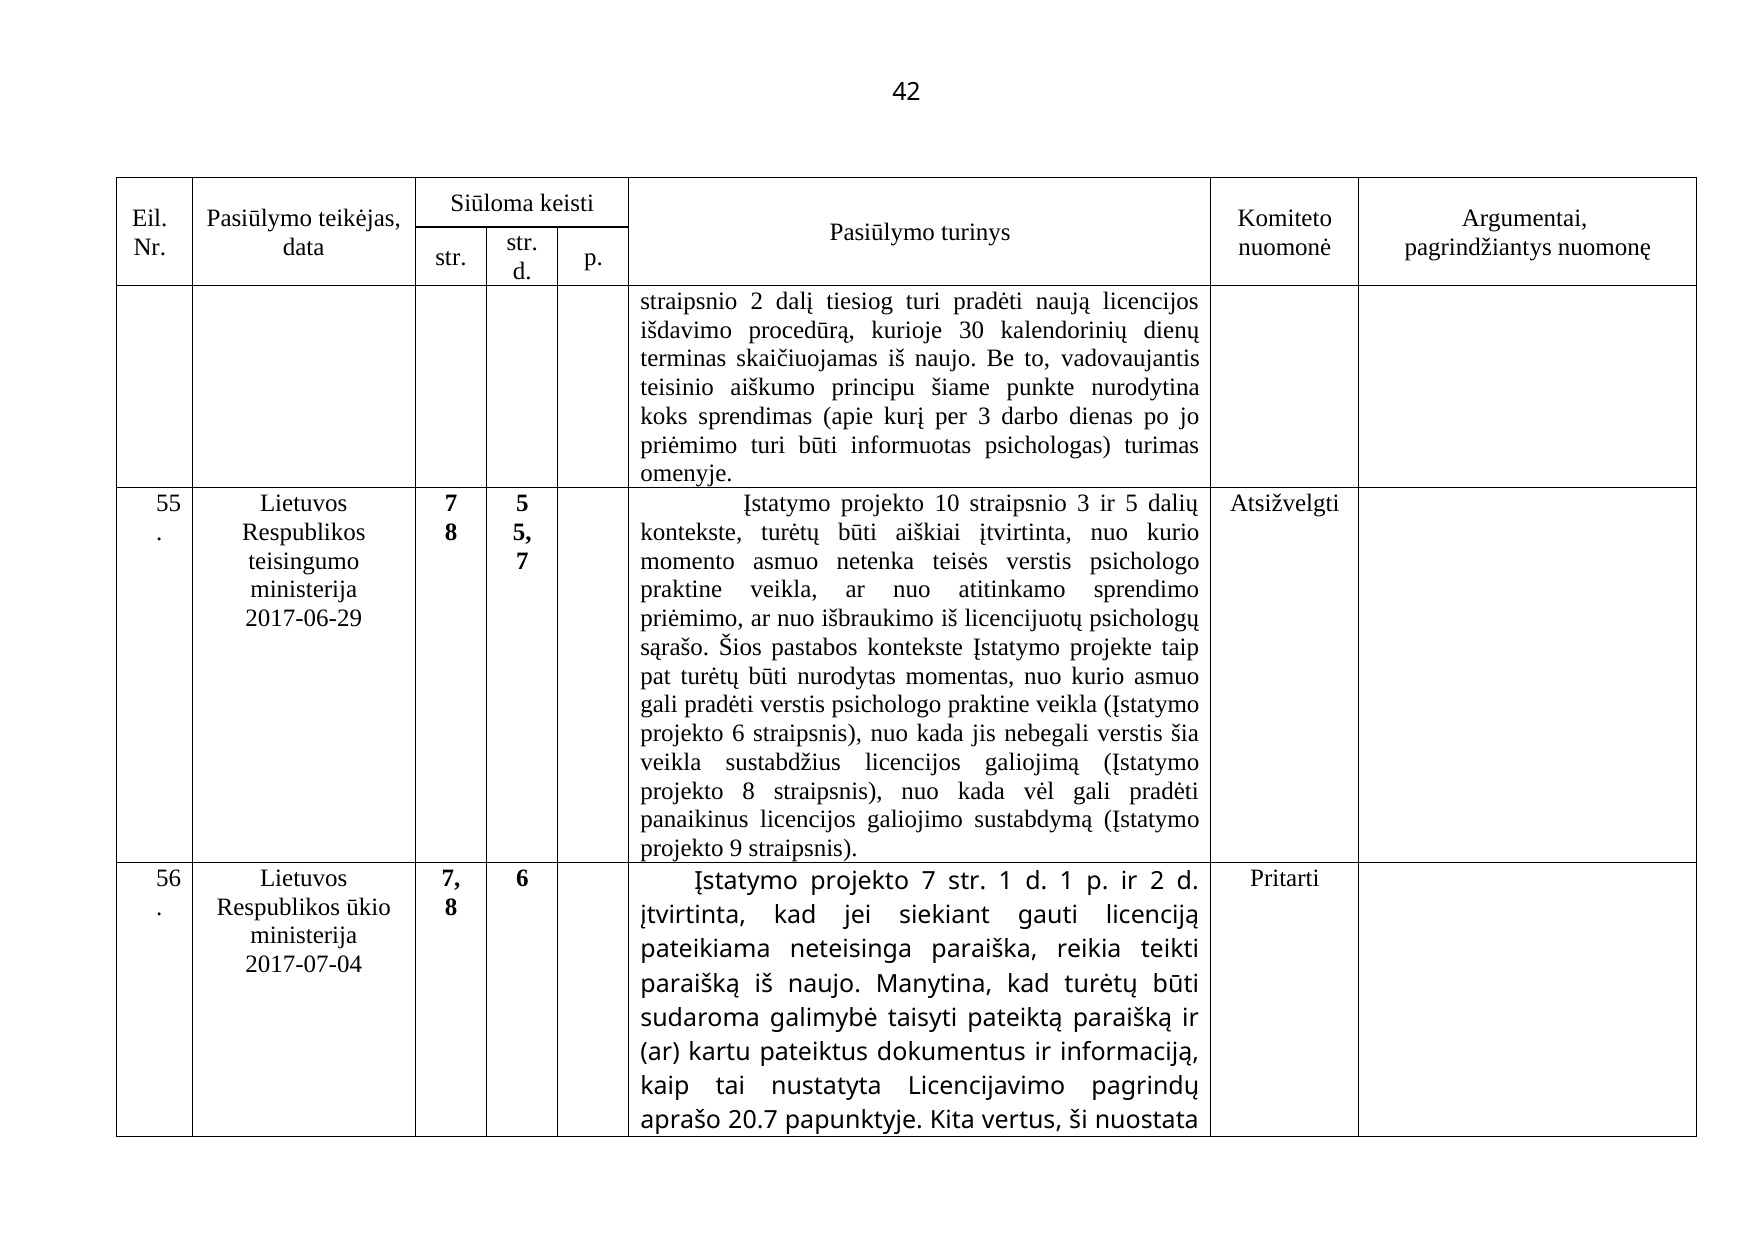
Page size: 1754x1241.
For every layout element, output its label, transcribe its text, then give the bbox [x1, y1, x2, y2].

table_cell 6 [487, 863, 557, 1136]
table_cell 7, 8 [416, 863, 486, 1136]
table_cell [487, 286, 557, 487]
table_cell [558, 286, 628, 487]
table_cell [416, 286, 486, 487]
table_cell straipsnio 2 dalį tiesiog turi pradėti naują licencijos išdavimo procedūrą, kurioje 30 kalendorinių dienų terminas skaičiuojamas iš naujo. Be to, vadovaujantis teisinio aiškumo principu šiame punkte nurodytina koks sprendimas (apie kurį per 3 darbo dienas po jo priėmimo turi būti informuotas psichologas) turimas omenyje. [629, 286, 1210, 487]
table_cell [1359, 488, 1696, 862]
table_header Pasiūlymo turinys [629, 178, 1210, 285]
table_cell p. [558, 228, 628, 285]
table_cell Pritarti [1211, 863, 1358, 1136]
table_cell Lietuvos Respublikos ūkio ministerija 2017-07-04 [193, 863, 415, 1136]
table_cell [1211, 286, 1358, 487]
table_cell [117, 863, 192, 1136]
table_header Pasiūlymo teikėjas, data [193, 178, 415, 285]
table_cell [1359, 863, 1696, 1136]
table_cell [558, 488, 628, 862]
table_cell [558, 863, 628, 1136]
table_cell str. [416, 228, 486, 285]
table_cell 5 5, 7 [487, 488, 557, 862]
table_header Argumentai, pagrindžiantys nuomonę [1359, 178, 1696, 285]
table_header Komiteto nuomonė [1211, 178, 1358, 285]
table_header Siūloma keisti [416, 178, 628, 226]
table_cell Lietuvos Respublikos teisingumo ministerija 2017-06-29 [193, 488, 415, 862]
table_cell [1359, 286, 1696, 487]
table_cell 7 8 [416, 488, 486, 862]
table_cell str. d. [487, 228, 557, 285]
table_cell Atsižvelgti [1211, 488, 1358, 862]
table_cell [117, 286, 192, 487]
table_cell Įstatymo projekto 10 straipsnio 3 ir 5 dalių kontekste, turėtų būti aiškiai įtvirtinta, nuo kurio momento asmuo netenka teisės verstis psichologo praktine veikla, ar nuo atitinkamo sprendimo priėmimo, ar nuo išbraukimo iš licencijuotų psichologų sąrašo. Šios pastabos kontekste Įstatymo projekte taip pat turėtų būti nurodytas momentas, nuo kurio asmuo gali pradėti verstis psichologo praktine veikla (Įstatymo projekto 6 straipsnis), nuo kada jis nebegali verstis šia veikla sustabdžius licencijos galiojimą (Įstatymo projekto 8 straipsnis), nuo kada vėl gali pradėti panaikinus licencijos galiojimo sustabdymą (Įstatymo projekto 9 straipsnis). [629, 488, 1210, 862]
table_header Eil. Nr. [117, 178, 192, 285]
table_cell Įstatymo projekto 7 str. 1 d. 1 p. ir 2 d. įtvirtinta, kad jei siekiant gauti licenciją pateikiama neteisinga paraiška, reikia teikti paraišką iš naujo. Manytina, kad turėtų būti sudaroma galimybė taisyti pateiktą paraišką ir (ar) kartu pateiktus dokumentus ir informaciją, kaip tai nustatyta Licencijavimo pagrindų aprašo 20.7 papunktyje. Kita vertus, ši nuostata [629, 863, 1210, 1136]
table_cell [117, 488, 192, 862]
table_cell [193, 286, 415, 487]
